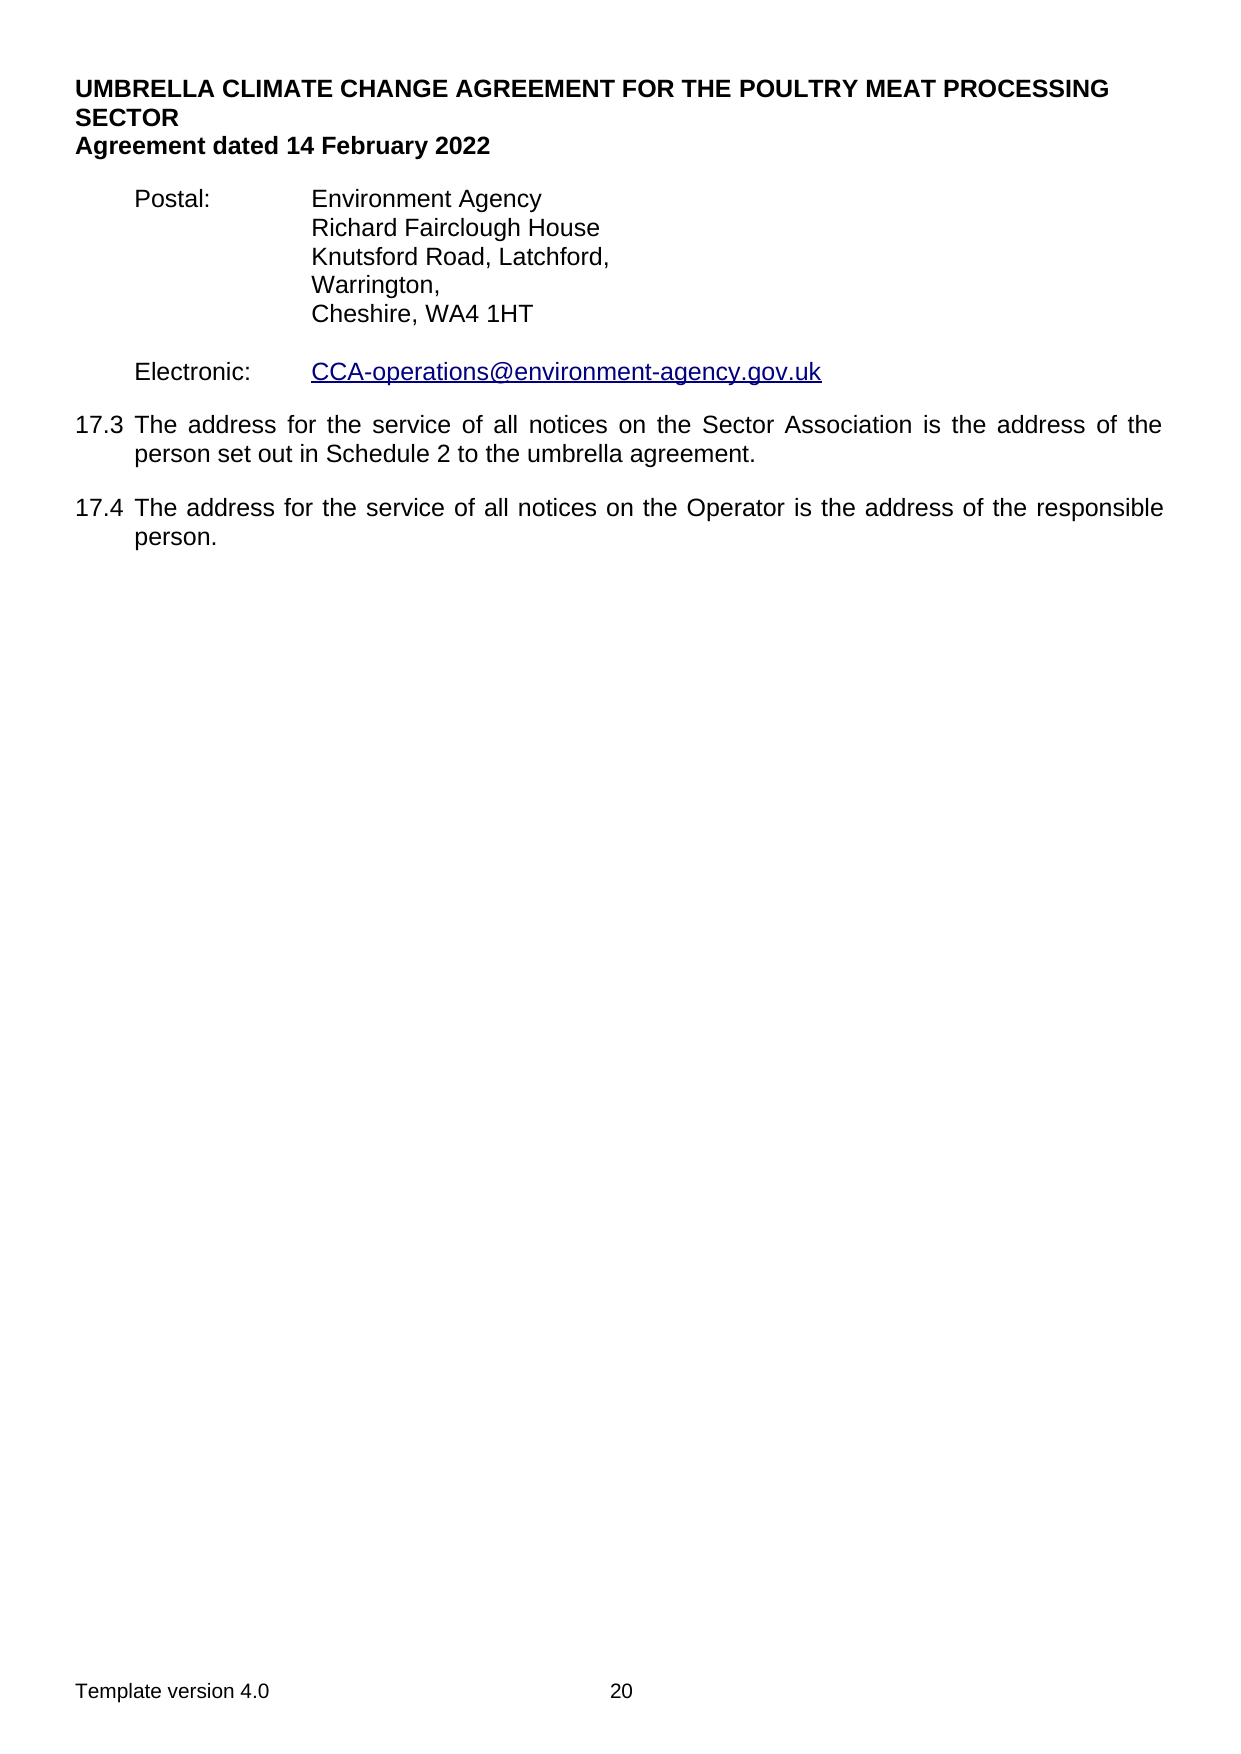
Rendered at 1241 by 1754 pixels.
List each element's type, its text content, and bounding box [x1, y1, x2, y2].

text Electronic: CCA-operations@environment-agency.gov.uk [134, 356, 1165, 385]
list The address for the service of all notices on the Operator is the address of the responsible person. [75, 493, 1165, 550]
text Richard Fairclough House [311, 213, 1165, 241]
text Knutsford Road, Latchford, Warrington, Cheshire, WA4 1HT [311, 241, 1165, 328]
text Postal: Environment Agency [134, 184, 1165, 213]
list The address for the service of all notices on the Sector Association is the address of the person set out in Schedule 2 to the umbrella agreement. [75, 410, 1165, 468]
